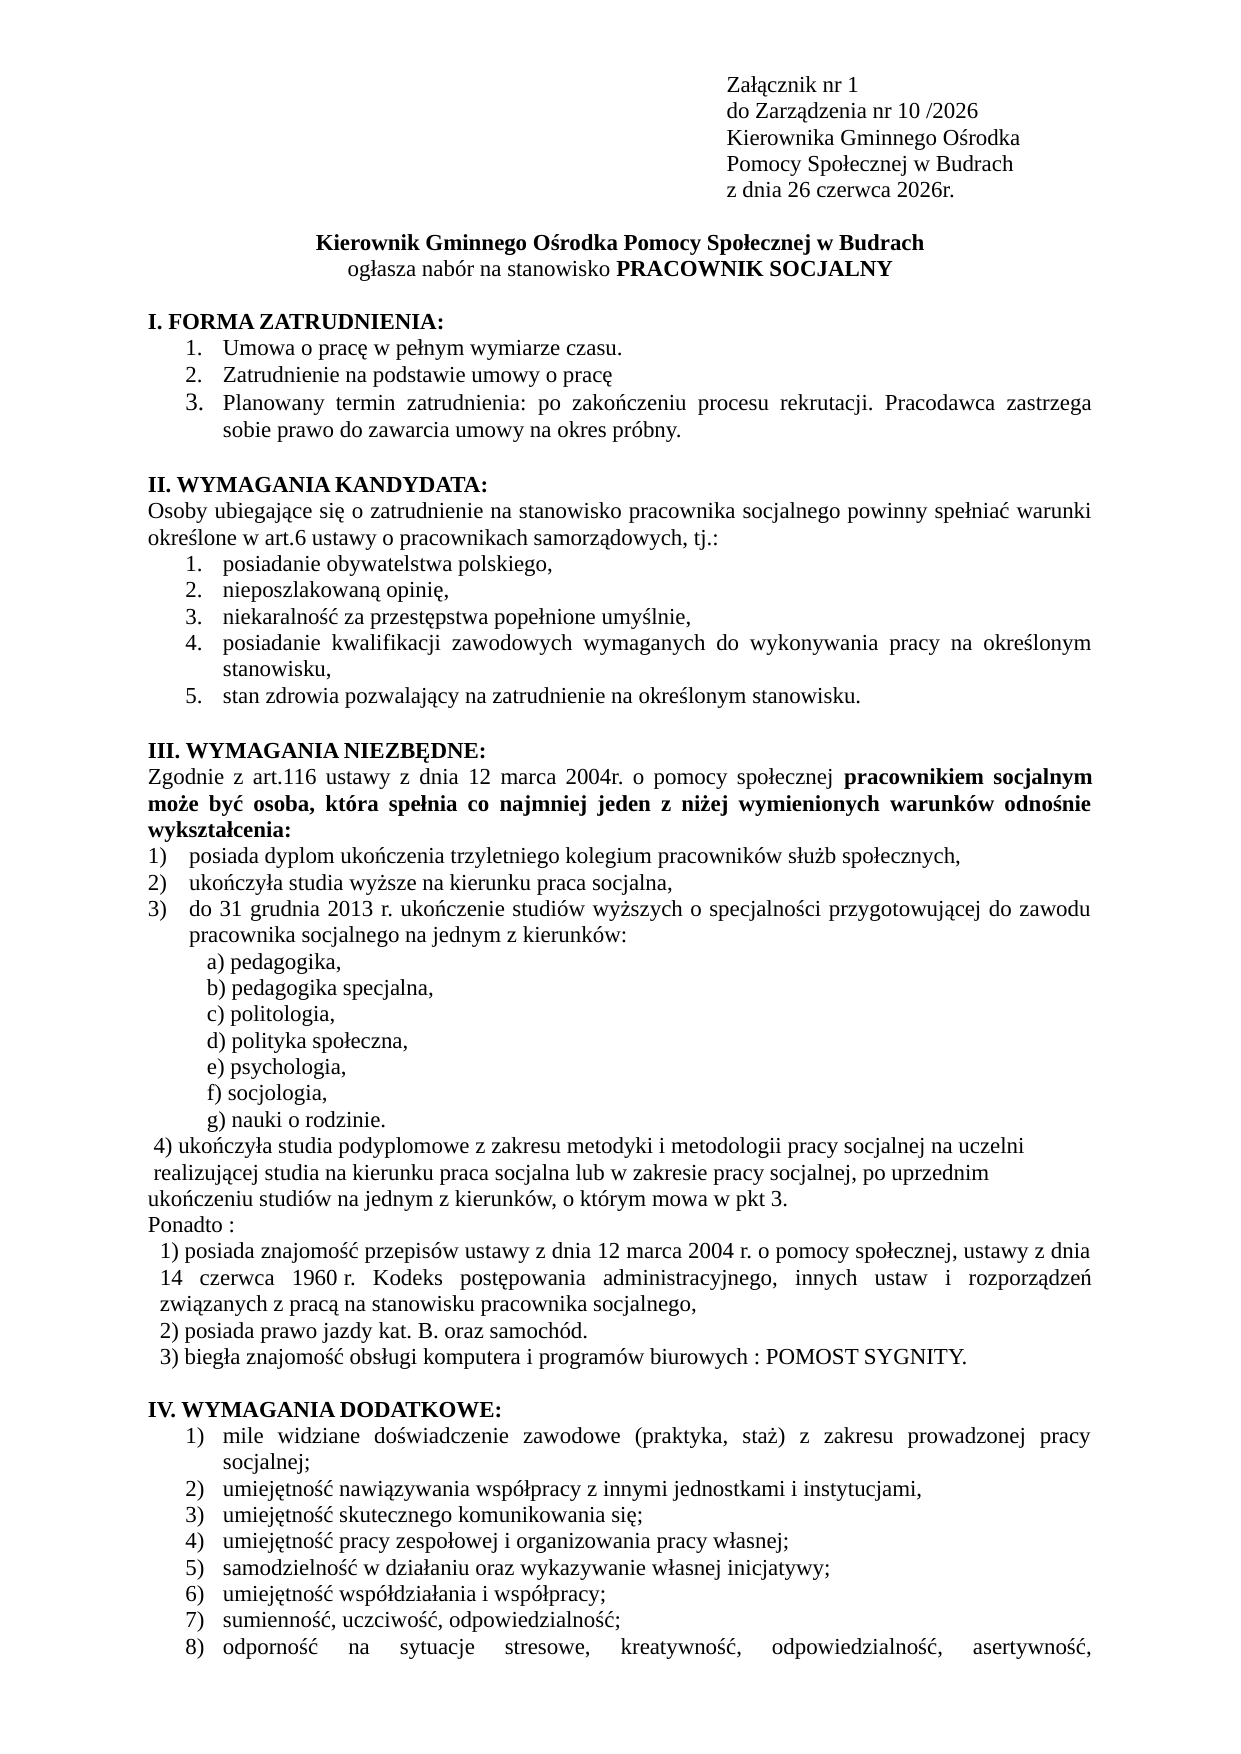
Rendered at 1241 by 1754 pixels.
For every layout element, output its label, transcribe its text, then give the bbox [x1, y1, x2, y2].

text IV. WYMAGANIA DODATKOWE: [148, 1396, 1093, 1422]
text c) politologia, [189, 1000, 1093, 1027]
text f) socjologia, [189, 1079, 1093, 1106]
list stan zdrowia pozwalający na zatrudnienie na określonym stanowisku. [185, 682, 1093, 708]
text e) psychologia, [189, 1053, 1093, 1079]
list Planowany termin zatrudnienia: po zakończeniu procesu rekrutacji. Pracodawca zastrzega sobie prawo do zawarcia umowy na okres próbny. [185, 387, 1093, 442]
text ogłasza nabór na stanowisko PRACOWNIK SOCJALNY [148, 255, 1093, 282]
list samodzielność w działaniu oraz wykazywanie własnej inicjatywy; [185, 1554, 1093, 1580]
list umiejętność nawiązywania współpracy z innymi jednostkami i instytucjami, [185, 1475, 1093, 1501]
text Osoby ubiegające się o zatrudnienie na stanowisko pracownika socjalnego powinny spełniać warunki określone w art.6 ustawy o pracownikach samorządowych, tj.: [148, 497, 1093, 550]
list posiadanie obywatelstwa polskiego, [185, 550, 1093, 576]
text g) nauki o rodzinie. [189, 1106, 1093, 1132]
list sumienność, uczciwość, odpowiedzialność; [185, 1607, 1093, 1633]
text Ponadto : [148, 1211, 1093, 1238]
text I. FORMA ZATRUDNIENIA: [148, 308, 1093, 334]
list posiada dyplom ukończenia trzyletniego kolegium pracowników służb społecznych, [148, 842, 1093, 869]
text Kierownik Gminnego Ośrodka Pomocy Społecznej w Budrach [148, 229, 1093, 255]
list 2) posiada prawo jazdy kat. B. oraz samochód. [159, 1317, 1093, 1343]
list ukończyła studia wyższe na kierunku praca socjalna, [148, 869, 1093, 895]
text II. WYMAGANIA KANDYDATA: [148, 471, 1093, 497]
text realizującej studia na kierunku praca socjalna lub w zakresie pracy socjalnej, po uprzednim [148, 1158, 1093, 1185]
list umiejętność współdziałania i współpracy; [185, 1580, 1093, 1607]
text b) pedagogika specjalna, [189, 974, 1093, 1000]
list posiadanie kwalifikacji zawodowych wymaganych do wykonywania pracy na określonym stanowisku, [185, 629, 1093, 682]
text Zgodnie z art.116 ustawy z dnia 12 marca 2004r. o pomocy społecznej pracownikiem socjalnym może być osoba, która spełnia co najmniej jeden z niżej wymienionych warunków odnośnie wykształcenia: [148, 763, 1093, 842]
list umiejętność skutecznego komunikowania się; [185, 1501, 1093, 1527]
list 1) posiada znajomość przepisów ustawy z dnia 12 marca 2004 r. o pomocy społecznej, ustawy z dnia 14 czerwca 1960 r. Kodeks postępowania administracyjnego, innych ustaw i rozporządzeń związanych z pracą na stanowisku pracownika socjalnego, [159, 1238, 1093, 1317]
list mile widziane doświadczenie zawodowe (praktyka, staż) z zakresu prowadzonej pracy socjalnej; [185, 1422, 1093, 1475]
list Umowa o pracę w pełnym wymiarze czasu. [185, 334, 1093, 361]
list nieposzlakowaną opinię, [185, 576, 1093, 603]
text a) pedagogika, [189, 948, 1093, 974]
text 4) ukończyła studia podyplomowe z zakresu metodyki i metodologii pracy socjalnej na uczelni [148, 1132, 1093, 1158]
text z dnia 26 czerwca 2026r. [148, 176, 1093, 203]
list Zatrudnienie na podstawie umowy o pracę [185, 361, 1093, 387]
text Kierownika Gminnego Ośrodka [148, 123, 1093, 150]
text do Zarządzenia nr 10 /2026 [148, 97, 1093, 123]
text ukończeniu studiów na jednym z kierunków, o którym mowa w pkt 3. [148, 1185, 1093, 1211]
list odporność na sytuacje stresowe, kreatywność, odpowiedzialność, asertywność, [185, 1633, 1093, 1659]
text Pomocy Społecznej w Budrach [148, 150, 1093, 176]
list niekaralność za przestępstwa popełnione umyślnie, [185, 603, 1093, 629]
text Załącznik nr 1 [148, 71, 1093, 97]
text III. WYMAGANIA NIEZBĘDNE: [148, 737, 1093, 763]
list umiejętność pracy zespołowej i organizowania pracy własnej; [185, 1527, 1093, 1554]
list do 31 grudnia 2013 r. ukończenie studiów wyższych o specjalności przygotowującej do zawodu pracownika socjalnego na jednym z kierunków: [148, 895, 1093, 948]
text d) polityka społeczna, [189, 1027, 1093, 1053]
list 3) biegła znajomość obsługi komputera i programów biurowych : POMOST SYGNITY. [159, 1343, 1093, 1369]
